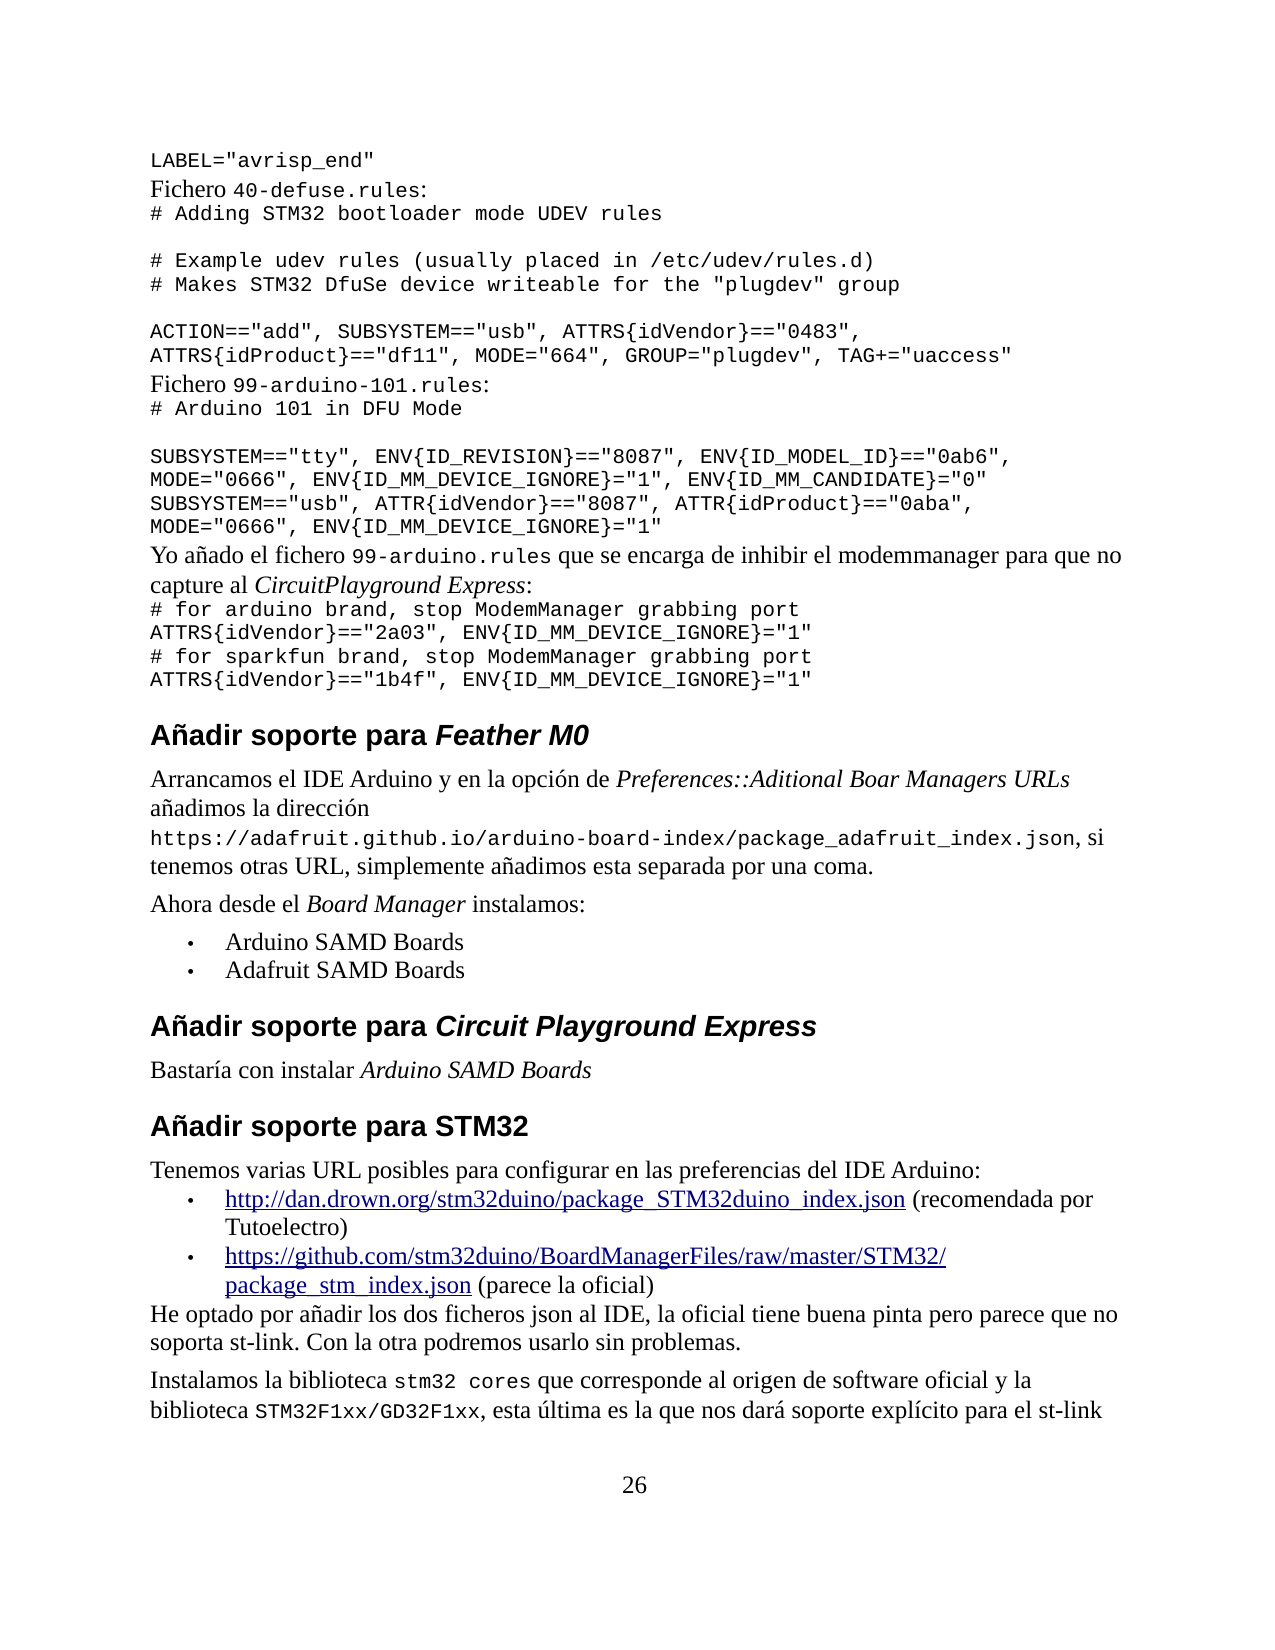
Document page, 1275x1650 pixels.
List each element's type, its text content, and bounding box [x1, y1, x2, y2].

text # Example udev rules (usually placed in /etc/udev/rules.d) [150, 251, 1125, 274]
text Fichero 40-defuse.rules: [150, 174, 1125, 203]
text LABEL="avrisp_end" [150, 150, 1125, 174]
text # Adding STM32 bootloader mode UDEV rules [150, 203, 1125, 227]
subtitle Añadir soporte para Feather M0 [150, 718, 1125, 752]
text Arrancamos el IDE Arduino y en la opción de Preferences::Aditional Boar Managers URLs añadimos la dirección https://adafruit.github.io/arduino-board-index/package_adafruit_index.json, si tenemos otras URL, simplemente añadimos esta separada por una coma. [150, 764, 1125, 880]
list https://github.com/stm32duino/BoardManagerFiles/raw/master/STM32/package_stm_index.json (parece la oficial) [187, 1241, 1125, 1299]
text Instalamos la biblioteca stm32 cores que corresponde al origen de software oficial y la biblioteca STM32F1xx/GD32F1xx, esta última es la que nos dará soporte explícito para el st-link [150, 1365, 1125, 1424]
subtitle Añadir soporte para Circuit Playground Express [150, 1009, 1125, 1043]
text He optado por añadir los dos ficheros json al IDE, la oficial tiene buena pinta pero parece que no soporta st-link. Con la otra podremos usarlo sin problemas. [150, 1299, 1125, 1356]
text # for arduino brand, stop ModemManager grabbing port [150, 598, 1125, 622]
subtitle Añadir soporte para STM32 [150, 1109, 1125, 1142]
text # for sparkfun brand, stop ModemManager grabbing port [150, 646, 1125, 669]
text Yo añado el fichero 99-arduino.rules que se encarga de inhibir el modemmanager para que no capture al CircuitPlayground Express: [150, 540, 1125, 598]
text # Arduino 101 in DFU Mode [150, 398, 1125, 422]
text ACTION=="add", SUBSYSTEM=="usb", ATTRS{idVendor}=="0483", ATTRS{idProduct}=="df11", MODE="664", GROUP="plugdev", TAG+="uaccess" [150, 321, 1125, 369]
text Fichero 99-arduino-101.rules: [150, 369, 1125, 398]
text Bastaría con instalar Arduino SAMD Boards [150, 1055, 1125, 1084]
list Arduino SAMD Boards [187, 927, 1125, 955]
list http://dan.drown.org/stm32duino/package_STM32duino_index.json (recomendada por Tutoelectro) [187, 1184, 1125, 1241]
text # Makes STM32 DfuSe device writeable for the "plugdev" group [150, 274, 1125, 298]
text Ahora desde el Board Manager instalamos: [150, 889, 1125, 918]
text ATTRS{idVendor}=="2a03", ENV{ID_MM_DEVICE_IGNORE}="1" [150, 622, 1125, 646]
list Adafruit SAMD Boards [187, 955, 1125, 984]
text SUBSYSTEM=="usb", ATTR{idVendor}=="8087", ATTR{idProduct}=="0aba", MODE="0666", ENV{ID_MM_DEVICE_IGNORE}="1" [150, 493, 1125, 540]
text Tenemos varias URL posibles para configurar en las preferencias del IDE Arduino: [150, 1155, 1125, 1184]
text ATTRS{idVendor}=="1b4f", ENV{ID_MM_DEVICE_IGNORE}="1" [150, 669, 1125, 693]
text SUBSYSTEM=="tty", ENV{ID_REVISION}=="8087", ENV{ID_MODEL_ID}=="0ab6", MODE="0666", ENV{ID_MM_DEVICE_IGNORE}="1", ENV{ID_MM_CANDIDATE}="0" [150, 446, 1125, 493]
